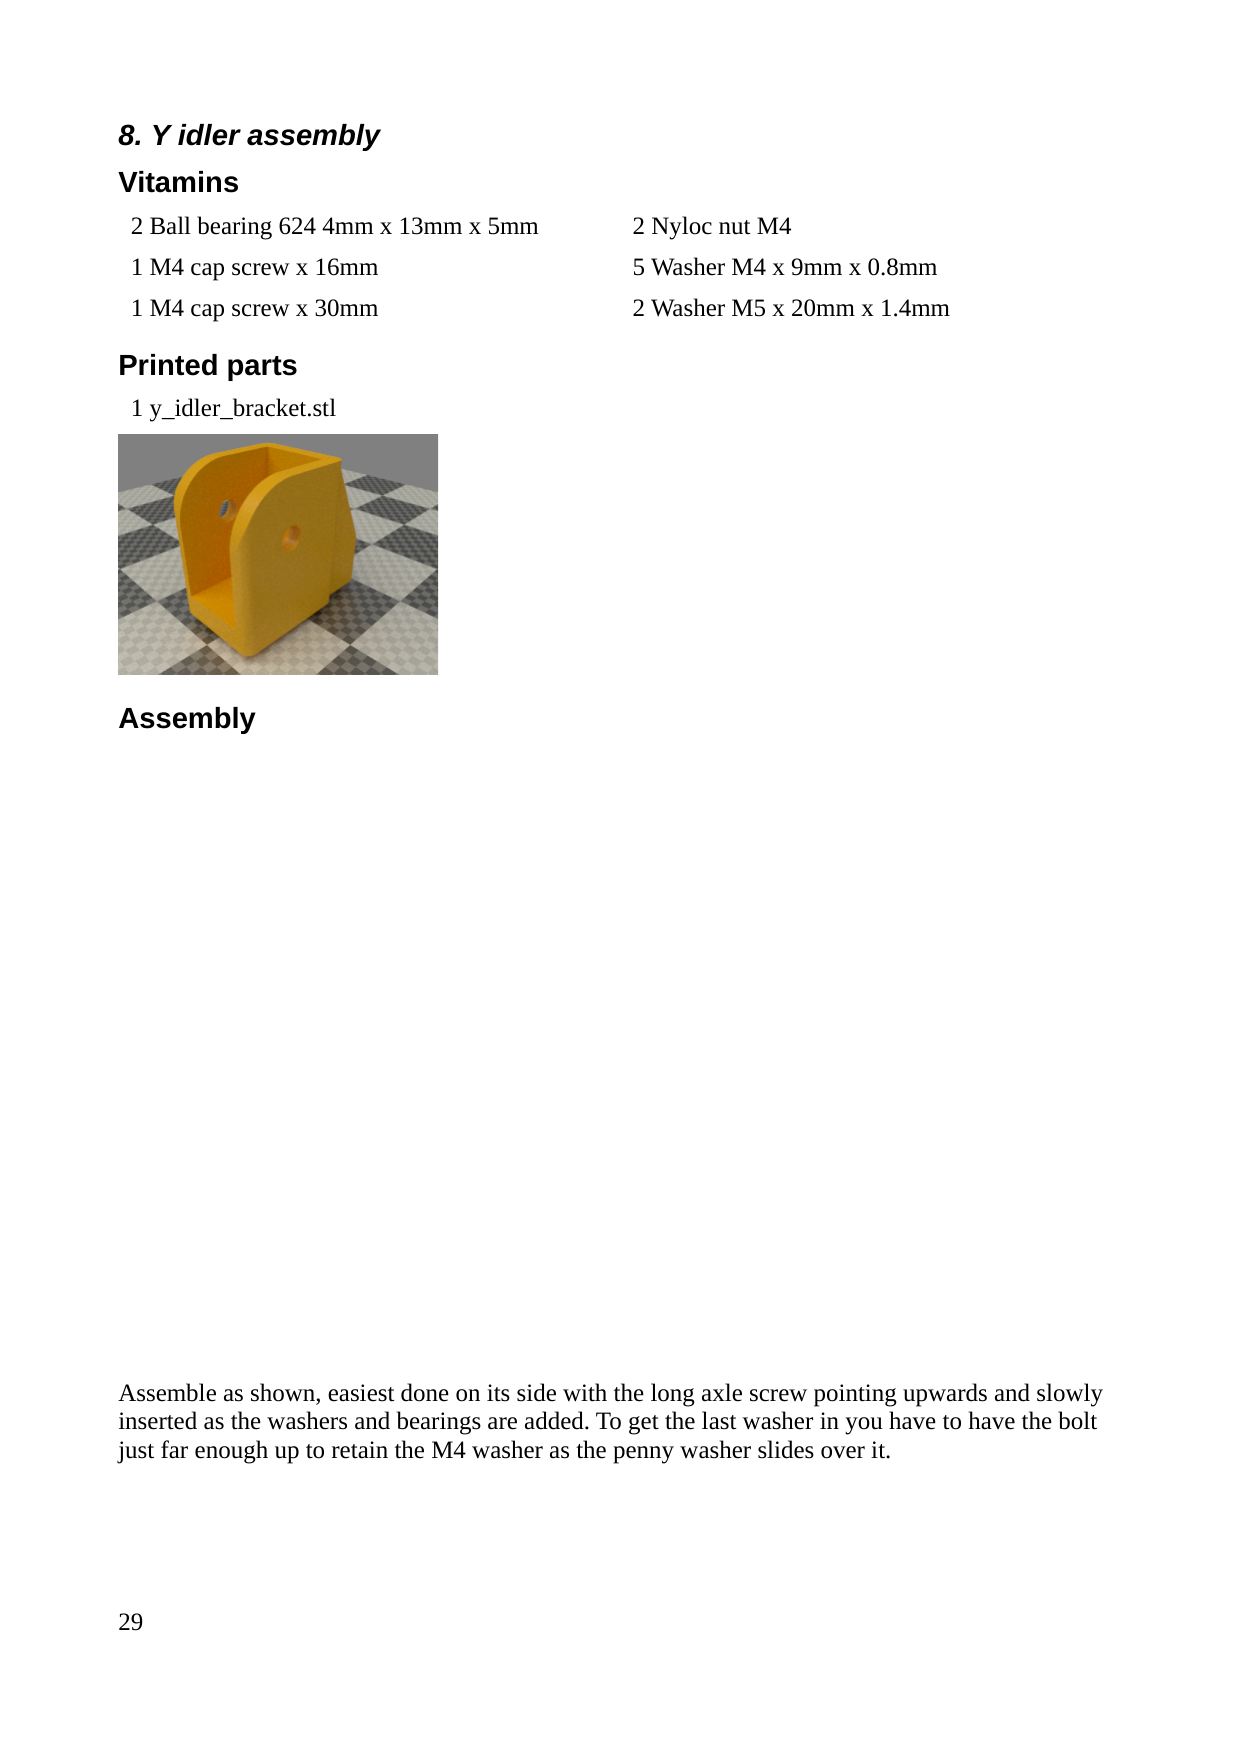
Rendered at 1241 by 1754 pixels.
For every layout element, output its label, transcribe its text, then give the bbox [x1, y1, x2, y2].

subtitle Printed parts [118, 348, 1122, 382]
table_header 2 Nyloc nut M4 5 Washer M4 x 9mm x 0.8mm 2 Washer M5 x 20mm x 1.4mm [620, 211, 1122, 334]
subtitle Y idler assembly [118, 118, 1122, 152]
subtitle Vitamins [118, 165, 1122, 199]
subtitle Assembly [118, 701, 1122, 734]
text 1 y_idler_bracket.stl [118, 393, 1122, 422]
text Assemble as shown, easiest done on its side with the long axle screw pointing upwards and slowly inserted as the washers and bearings are added. To get the last washer in you have to have the bolt just far enough up to retain the M4 washer as the penny washer slides over it. [118, 1378, 1122, 1464]
picture [118, 434, 439, 675]
table_header 2 Ball bearing 624 4mm x 13mm x 5mm 1 M4 cap screw x 16mm 1 M4 cap screw x 30mm [118, 211, 620, 334]
